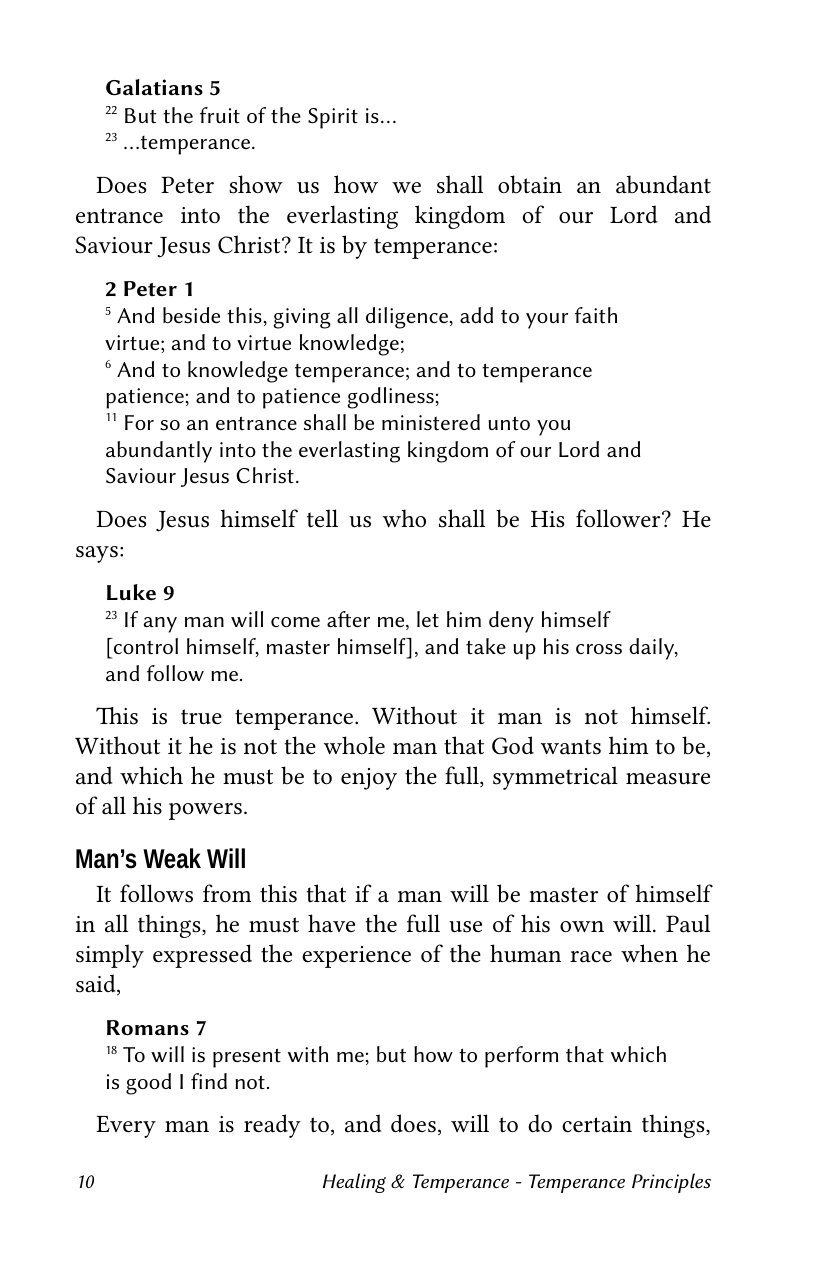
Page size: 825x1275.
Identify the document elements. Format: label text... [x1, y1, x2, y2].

text 5 And beside this, giving all diligence, add to your faith virtue; and to virtue knowledge; [105, 303, 682, 356]
text Every man is ready to, and does, will to do certain things, [75, 1111, 712, 1139]
text 22 But the fruit of the Spirit is... [105, 103, 682, 129]
text This is true temperance. Without it man is not himself. Without it he is not the whole man that God wants him to be, and which he must be to enjoy the full, symmetrical measure of all his powers. [75, 702, 712, 821]
text Galatians 5 [105, 75, 712, 101]
text Does Peter show us how we shall obtain an abundant entrance into the everlasting kingdom of our Lord and Saviour Jesus Christ? It is by temperance: [75, 171, 712, 259]
text Romans 7 [105, 1014, 712, 1041]
text 2 Peter 1 [105, 276, 712, 302]
text 6 And to knowledge temperance; and to temperance patience; and to patience godliness; [105, 357, 682, 409]
text It follows from this that if a man will be master of himself in all things, he must have the full use of his own will. Paul simply expressed the experience of the human race when he said, [75, 880, 712, 998]
text Luke 9 [105, 580, 712, 606]
text Does Jesus himself tell us who shall be His follower? He says: [75, 505, 712, 563]
subtitle Man’s Weak Will [75, 843, 712, 874]
text 23 If any man will come after me, let him deny himself [control himself, master himself], and take up his cross daily, and follow me. [105, 607, 682, 687]
text 18 To will is present with me; but how to perform that which is good I find not. [105, 1042, 682, 1095]
text 23 ...temperance. [105, 129, 682, 155]
text 11 For so an entrance shall be ministered unto you abundantly into the everlasting kingdom of our Lord and Saviour Jesus Christ. [105, 410, 682, 489]
